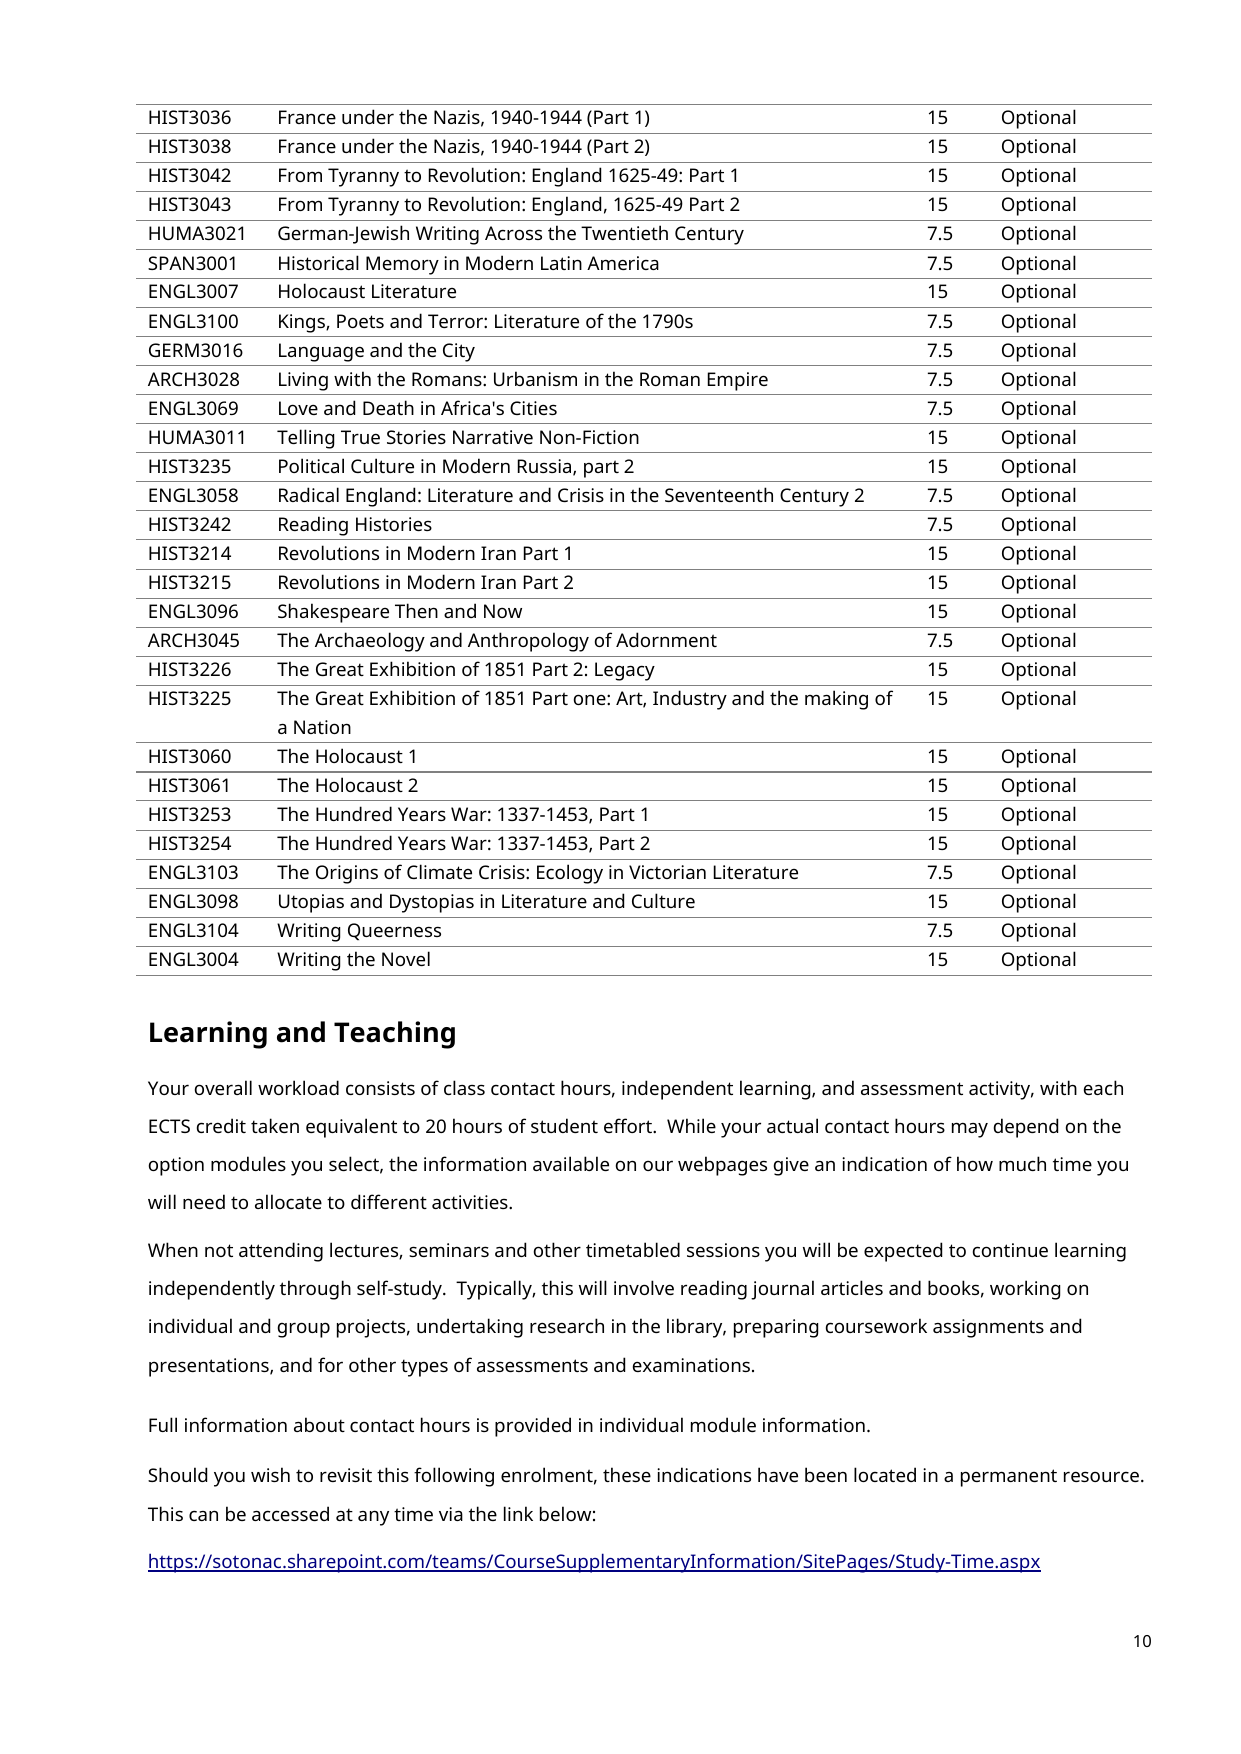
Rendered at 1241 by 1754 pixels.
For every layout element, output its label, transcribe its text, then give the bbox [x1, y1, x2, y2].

table_cell Optional [989, 889, 1152, 917]
table_cell ENGL3103 [136, 860, 266, 888]
table_cell ARCH3028 [136, 366, 266, 394]
table_cell ENGL3058 [136, 482, 266, 510]
table_cell HIST3061 [136, 773, 266, 800]
subtitle Learning and Teaching [148, 1013, 1152, 1050]
table_cell HIST3253 [136, 801, 266, 829]
table_cell The Archaeology and Anthropology of Adornment [266, 628, 916, 656]
table_cell ENGL3100 [136, 308, 266, 336]
table_cell HIST3225 [136, 686, 266, 742]
table_cell The Hundred Years War: 1337-1453, Part 2 [266, 831, 916, 858]
table_cell The Holocaust 2 [266, 773, 916, 800]
table_cell Writing the Novel [266, 947, 916, 975]
table_cell 7.5 [916, 395, 989, 423]
table_cell 15 [916, 163, 989, 191]
table_cell Optional [989, 279, 1152, 307]
table_cell Optional [989, 366, 1152, 394]
table_cell ENGL3096 [136, 599, 266, 627]
table_cell The Origins of Climate Crisis: Ecology in Victorian Literature [266, 860, 916, 888]
table_cell France under the Nazis, 1940-1944 (Part 2) [266, 134, 916, 162]
table_cell Political Culture in Modern Russia, part 2 [266, 453, 916, 481]
table_cell Optional [989, 947, 1152, 975]
table_cell ENGL3069 [136, 395, 266, 423]
table_cell Optional [989, 801, 1152, 829]
table_cell 7.5 [916, 482, 989, 510]
table_cell Optional [989, 337, 1152, 365]
table_cell Optional [989, 773, 1152, 800]
table_cell 15 [916, 599, 989, 627]
table_cell 15 [916, 947, 989, 975]
table_cell 15 [916, 279, 989, 307]
table_cell 7.5 [916, 918, 989, 946]
table_cell 7.5 [916, 628, 989, 656]
table_cell The Hundred Years War: 1337-1453, Part 1 [266, 801, 916, 829]
table_cell 15 [916, 192, 989, 220]
text When not attending lectures, seminars and other timetabled sessions you will be expected to continue learning independently through self-study. Typically, this will involve reading journal articles and books, working on individual and group projects, undertaking research in the library, preparing coursework assignments and presentations, and for other types of assessments and examinations. [148, 1237, 1152, 1377]
text Your overall workload consists of class contact hours, independent learning, and assessment activity, with each ECTS credit taken equivalent to 20 hours of student effort. While your actual contact hours may depend on the option modules you select, the information available on our webpages give an indication of how much time you will need to allocate to different activities. [148, 1075, 1152, 1215]
table_cell Optional [989, 308, 1152, 336]
table_cell HIST3060 [136, 743, 266, 771]
table_cell From Tyranny to Revolution: England, 1625-49 Part 2 [266, 192, 916, 220]
table_cell ENGL3004 [136, 947, 266, 975]
table_cell ENGL3098 [136, 889, 266, 917]
table_cell SPAN3001 [136, 250, 266, 278]
table_cell Optional [989, 221, 1152, 249]
table_cell 15 [916, 570, 989, 597]
text Full information about contact hours is provided in individual module information. [148, 1412, 1152, 1437]
table_cell The Great Exhibition of 1851 Part one: Art, Industry and the making of a Nation [266, 686, 916, 742]
table_cell 7.5 [916, 250, 989, 278]
table_cell Optional [989, 250, 1152, 278]
table_cell 7.5 [916, 511, 989, 539]
table_cell 7.5 [916, 221, 989, 249]
table_cell Language and the City [266, 337, 916, 365]
table_cell Telling True Stories Narrative Non-Fiction [266, 424, 916, 452]
table_cell 15 [916, 801, 989, 829]
table_cell 7.5 [916, 337, 989, 365]
table_cell Holocaust Literature [266, 279, 916, 307]
table_cell HIST3226 [136, 657, 266, 685]
table_cell Optional [989, 540, 1152, 568]
table_cell Radical England: Literature and Crisis in the Seventeenth Century 2 [266, 482, 916, 510]
table_cell 15 [916, 657, 989, 685]
text Should you wish to revisit this following enrolment, these indications have been located in a permanent resource. This can be accessed at any time via the link below: [148, 1463, 1152, 1526]
table_cell Optional [989, 657, 1152, 685]
table_cell 15 [916, 831, 989, 858]
table_cell Optional [989, 743, 1152, 771]
table_cell Optional [989, 918, 1152, 946]
table_cell Shakespeare Then and Now [266, 599, 916, 627]
table_cell Optional [989, 570, 1152, 597]
table_cell HIST3214 [136, 540, 266, 568]
table_cell Optional [989, 134, 1152, 162]
table_cell Optional [989, 860, 1152, 888]
table_cell 7.5 [916, 860, 989, 888]
table_cell Reading Histories [266, 511, 916, 539]
table_cell Living with the Romans: Urbanism in the Roman Empire [266, 366, 916, 394]
table_cell Historical Memory in Modern Latin America [266, 250, 916, 278]
table_cell Optional [989, 453, 1152, 481]
table_cell Optional [989, 599, 1152, 627]
table_cell Kings, Poets and Terror: Literature of the 1790s [266, 308, 916, 336]
table_cell Optional [989, 395, 1152, 423]
table_cell HIST3038 [136, 134, 266, 162]
table_cell Love and Death in Africa's Cities [266, 395, 916, 423]
table_cell From Tyranny to Revolution: England 1625-49: Part 1 [266, 163, 916, 191]
table_cell 7.5 [916, 308, 989, 336]
text https://sotonac.sharepoint.com/teams/CourseSupplementaryInformation/SitePages/Study-Time.aspx [148, 1548, 1152, 1574]
table_cell HIST3036 [136, 105, 266, 132]
table_cell Optional [989, 511, 1152, 539]
table_cell Optional [989, 192, 1152, 220]
table_cell ENGL3104 [136, 918, 266, 946]
table_cell Writing Queerness [266, 918, 916, 946]
table_cell HUMA3021 [136, 221, 266, 249]
table_cell HIST3042 [136, 163, 266, 191]
table_cell 15 [916, 134, 989, 162]
table_cell France under the Nazis, 1940-1944 (Part 1) [266, 105, 916, 132]
table_cell Optional [989, 831, 1152, 858]
table_cell German-Jewish Writing Across the Twentieth Century [266, 221, 916, 249]
table_cell Optional [989, 686, 1152, 742]
table_cell Optional [989, 628, 1152, 656]
table_cell HUMA3011 [136, 424, 266, 452]
table_cell 15 [916, 424, 989, 452]
table_cell Optional [989, 105, 1152, 132]
table_cell ARCH3045 [136, 628, 266, 656]
table_cell Revolutions in Modern Iran Part 2 [266, 570, 916, 597]
table_cell HIST3043 [136, 192, 266, 220]
table_cell 15 [916, 743, 989, 771]
table_cell 15 [916, 105, 989, 132]
table_cell 15 [916, 453, 989, 481]
table_cell Optional [989, 163, 1152, 191]
table_cell Optional [989, 424, 1152, 452]
table_cell HIST3242 [136, 511, 266, 539]
table_cell 15 [916, 540, 989, 568]
table_cell Revolutions in Modern Iran Part 1 [266, 540, 916, 568]
table_cell 15 [916, 889, 989, 917]
table_cell HIST3215 [136, 570, 266, 597]
table_cell The Holocaust 1 [266, 743, 916, 771]
table_cell HIST3254 [136, 831, 266, 858]
table_cell 7.5 [916, 366, 989, 394]
table_cell Optional [989, 482, 1152, 510]
table_cell Utopias and Dystopias in Literature and Culture [266, 889, 916, 917]
table_cell The Great Exhibition of 1851 Part 2: Legacy [266, 657, 916, 685]
table_cell HIST3235 [136, 453, 266, 481]
table_cell GERM3016 [136, 337, 266, 365]
table_cell 15 [916, 686, 989, 742]
table_cell ENGL3007 [136, 279, 266, 307]
table_cell 15 [916, 773, 989, 800]
